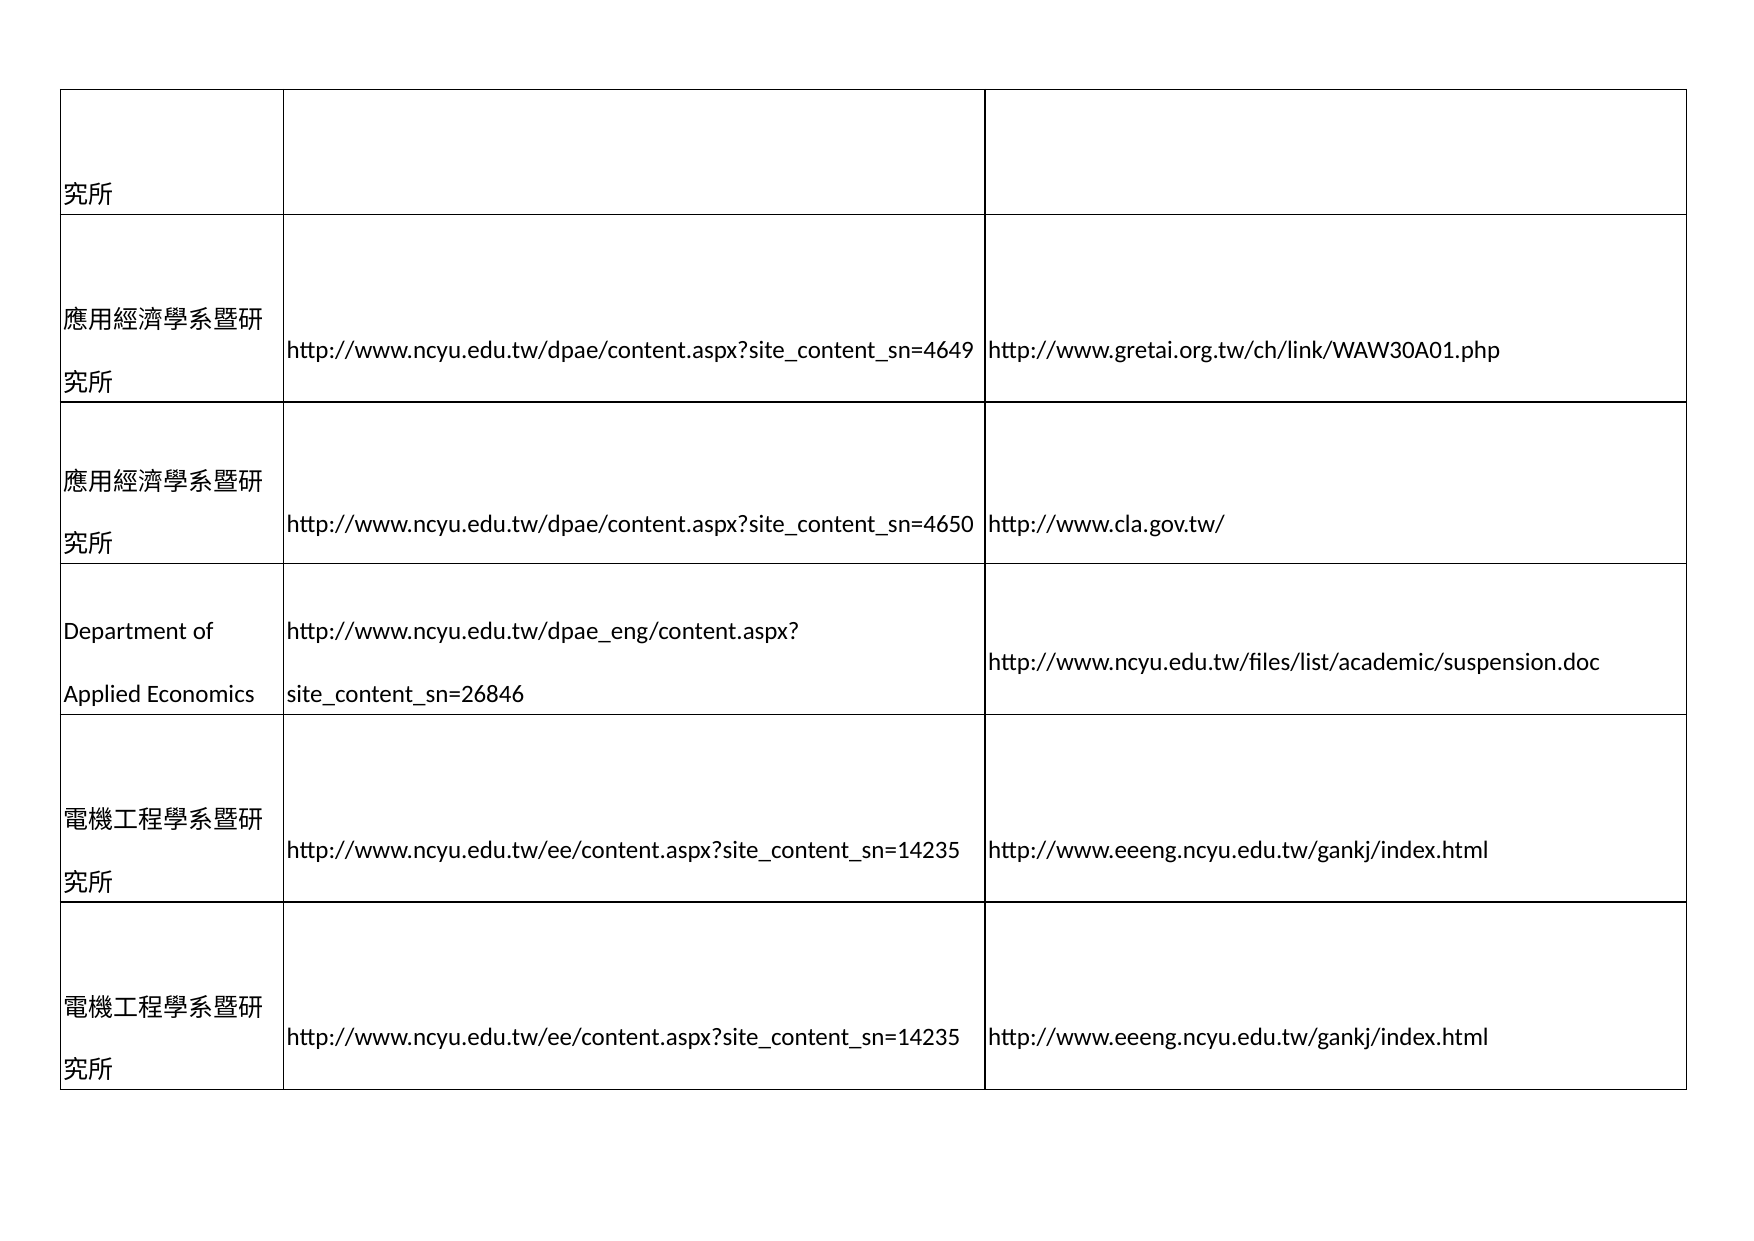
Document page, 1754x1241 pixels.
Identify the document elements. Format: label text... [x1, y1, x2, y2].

table_cell http://www.ncyu.edu.tw/ee/content.aspx?site_content_sn=14235 [284, 903, 984, 1089]
table_cell http://www.eeeng.ncyu.edu.tw/gankj/index.html [986, 903, 1686, 1089]
table_cell http://www.gretai.org.tw/ch/link/WAW30A01.php [986, 215, 1686, 401]
table_cell Department of Applied Economics [61, 564, 283, 714]
table_cell 應用經濟學系暨研究所 [61, 403, 283, 563]
table_cell http://www.ncyu.edu.tw/ee/content.aspx?site_content_sn=14235 [284, 715, 984, 901]
table_cell http://www.ncyu.edu.tw/files/list/academic/suspension.doc [986, 564, 1686, 714]
table_cell http://www.ncyu.edu.tw/dpae_eng/content.aspx?site_content_sn=26846 [284, 564, 984, 714]
table_cell http://www.ncyu.edu.tw/dpae/content.aspx?site_content_sn=4649 [284, 215, 984, 401]
table_cell http://www.eeeng.ncyu.edu.tw/gankj/index.html [986, 715, 1686, 901]
table_cell [284, 90, 984, 214]
table_cell 電機工程學系暨研究所 [61, 715, 283, 901]
table_cell http://www.ncyu.edu.tw/dpae/content.aspx?site_content_sn=4650 [284, 403, 984, 563]
table_cell 究所 [61, 90, 283, 214]
table_cell [986, 90, 1686, 214]
table_cell 電機工程學系暨研究所 [61, 903, 283, 1089]
table_cell http://www.cla.gov.tw/ [986, 403, 1686, 563]
table_cell 應用經濟學系暨研究所 [61, 215, 283, 401]
